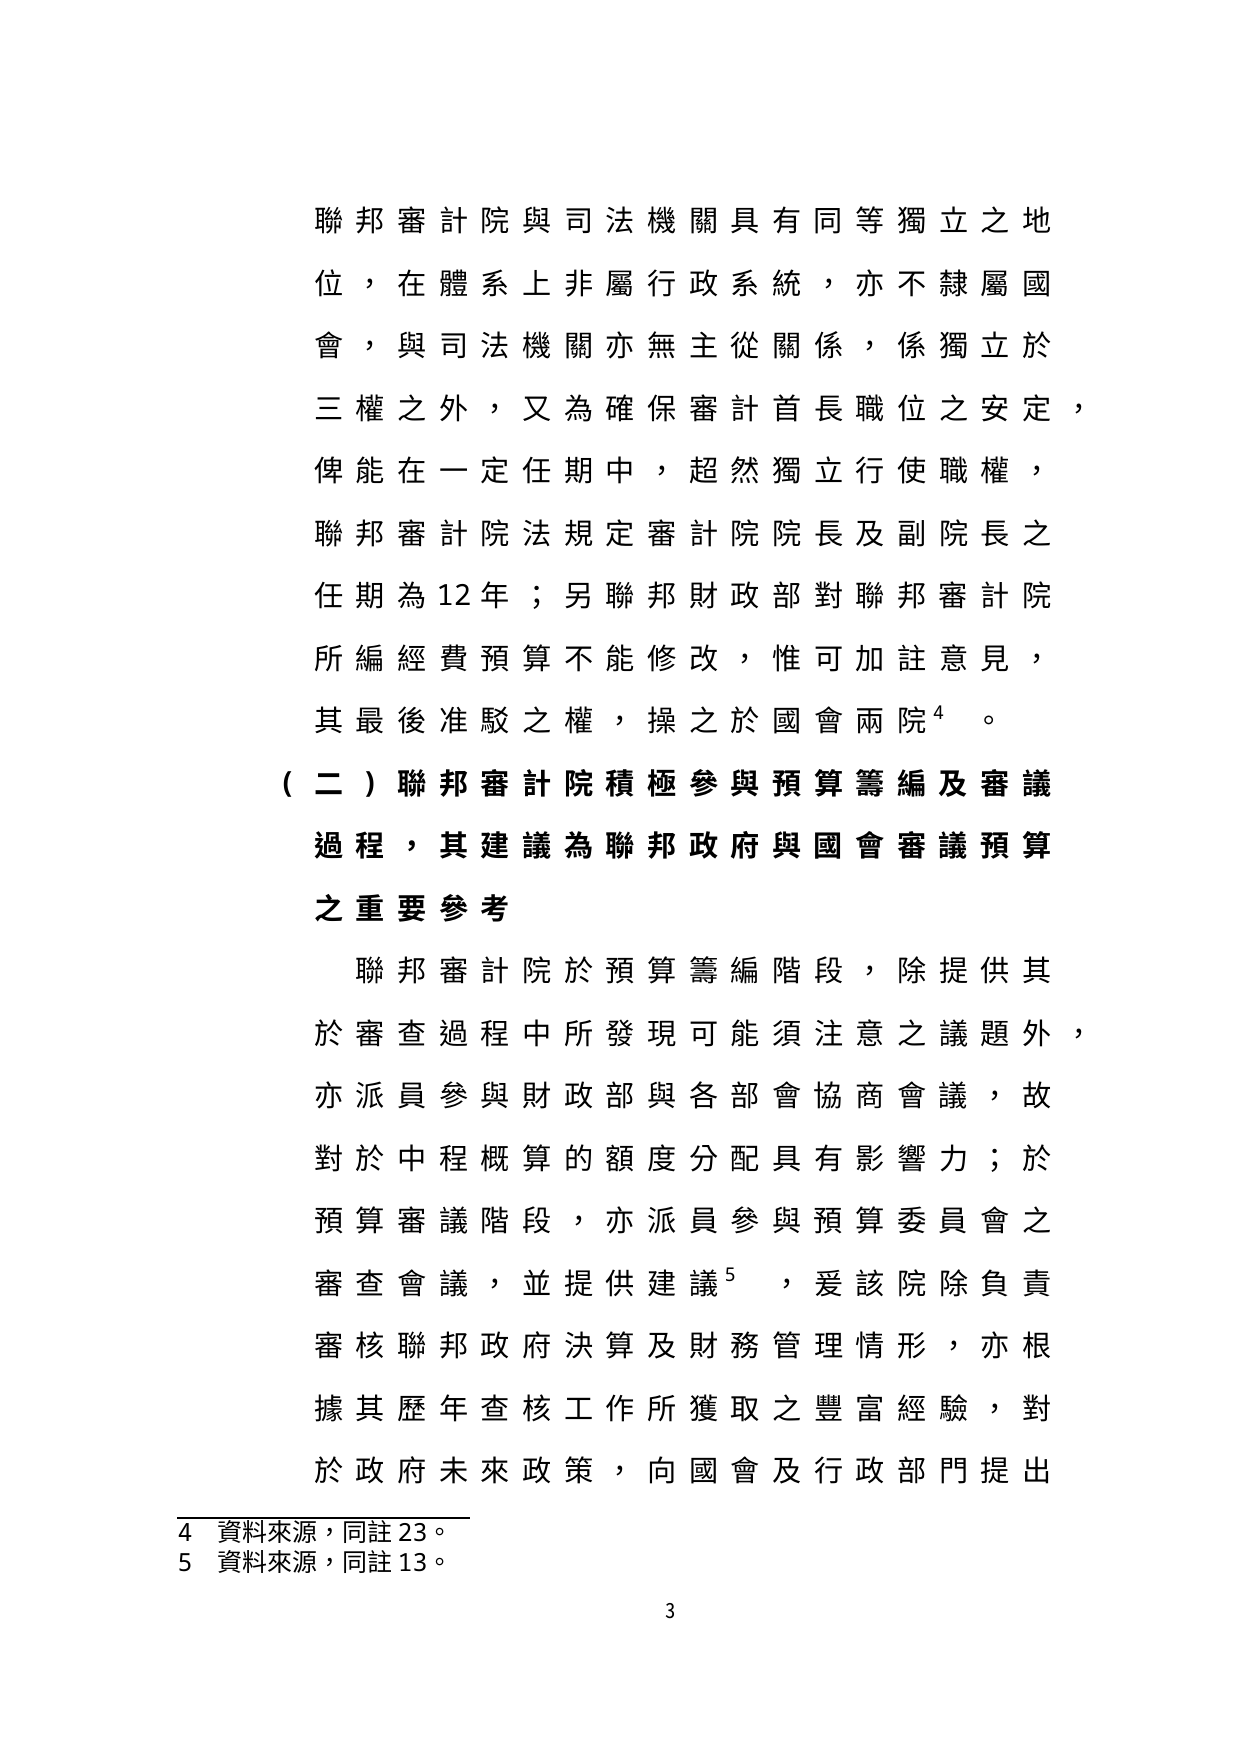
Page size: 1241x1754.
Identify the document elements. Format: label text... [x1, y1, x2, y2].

text (二)聯邦審計院積極參與預算籌編及審議過程，其建議為聯邦政府與國會審議預算之重要參考 [242, 740, 1058, 927]
text 聯邦審計院於預算籌編階段，除提供其於審查過程中所發現可能須注意之議題外，亦派員參與財政部與各部會協商會議，故對於中程概算的額度分配具有影響力；於預算審議階段，亦派員參與預算委員會之審查會議，並提供建議，爰該院除負責審核聯邦政府決算及財務管理情形，亦根據其歷年查核工作所獲取之豐富經驗，對於政府未來政策，向國會及行政部門提出建議意見。 [271, 927, 1058, 1490]
text 資料來源，同註23。 [177, 1518, 1063, 1548]
text 資料來源，同註13。 [177, 1548, 1063, 1577]
text 德國採行政、立法、司法三權分立，而聯邦審計院與司法機關具有同等獨立之地位，在體系上非屬行政系統，亦不隸屬國會，與司法機關亦無主從關係，係獨立於三權之外，又為確保審計首長職位之安定，俾能在一定任期中，超然獨立行使職權，聯邦審計院法規定審計院院長及副院長之任期為12年；另聯邦財政部對聯邦審計院所編經費預算不能修改，惟可加註意見，其最後准駁之權，操之於國會兩院。 [271, 177, 1058, 740]
